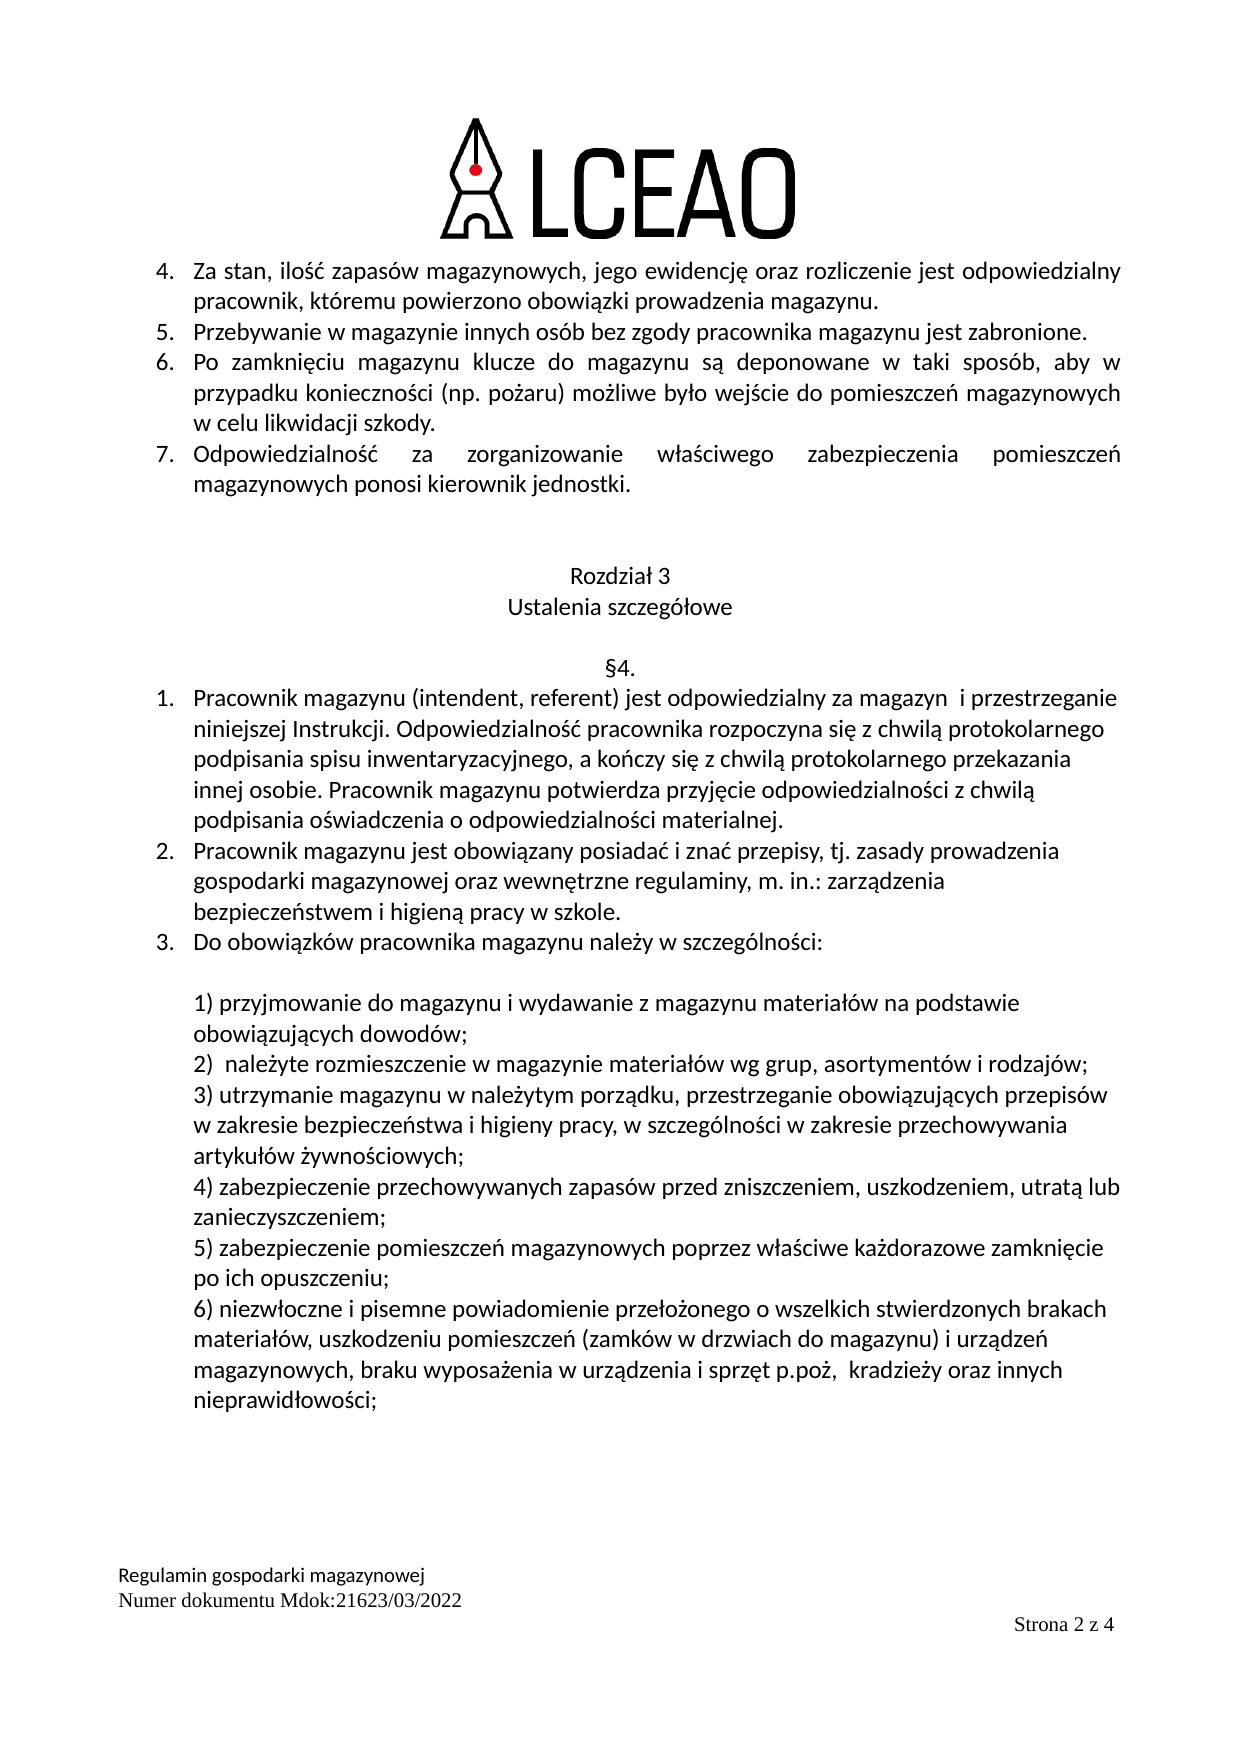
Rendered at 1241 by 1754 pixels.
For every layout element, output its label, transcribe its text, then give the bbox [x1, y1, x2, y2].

list 6) niezwłoczne i pisemne powiadomienie przełożonego o wszelkich stwierdzonych brakach materiałów, uszkodzeniu pomieszczeń (zamków w drzwiach do magazynu) i urządzeń magazynowych, braku wyposażenia w urządzenia i sprzęt p.poż, kradzieży oraz innych nieprawidłowości; [156, 1293, 1122, 1415]
list Za stan, ilość zapasów magazynowych, jego ewidencję oraz rozliczenie jest odpowiedzialny pracownik, któremu powierzono obowiązki prowadzenia magazynu. [156, 255, 1122, 316]
list 5) zabezpieczenie pomieszczeń magazynowych poprzez właściwe każdorazowe zamknięcie po ich opuszczeniu; [156, 1232, 1122, 1293]
list 1) przyjmowanie do magazynu i wydawanie z magazynu materiałów na podstawie obowiązujących dowodów; [156, 987, 1122, 1048]
list Odpowiedzialność za zorganizowanie właściwego zabezpieczenia pomieszczeń magazynowych ponosi kierownik jednostki. [156, 438, 1122, 499]
text Ustalenia szczegółowe [118, 591, 1122, 621]
list Pracownik magazynu (intendent, referent) jest odpowiedzialny za magazyn i przestrzeganie niniejszej Instrukcji. Odpowiedzialność pracownika rozpoczyna się z chwilą protokolarnego podpisania spisu inwentaryzacyjnego, a kończy się z chwilą protokolarnego przekazania innej osobie. Pracownik magazynu potwierdza przyjęcie odpowiedzialności z chwilą podpisania oświadczenia o odpowiedzialności materialnej. [156, 682, 1122, 835]
list Po zamknięciu magazynu klucze do magazynu są deponowane w taki sposób, aby w przypadku konieczności (np. pożaru) możliwe było wejście do pomieszczeń magazynowych w celu likwidacji szkody. [156, 347, 1122, 438]
text §4. [118, 652, 1122, 682]
list 3) utrzymanie magazynu w należytym porządku, przestrzeganie obowiązujących przepisów w zakresie bezpieczeństwa i higieny pracy, w szczególności w zakresie przechowywania artykułów żywnościowych; [156, 1079, 1122, 1171]
list Przebywanie w magazynie innych osób bez zgody pracownika magazynu jest zabronione. [156, 316, 1122, 347]
list 2) należyte rozmieszczenie w magazynie materiałów wg grup, asortymentów i rodzajów; [156, 1048, 1122, 1079]
picture [118, 118, 1123, 255]
text Rozdział 3 [118, 560, 1122, 591]
list Do obowiązków pracownika magazynu należy w szczególności: [156, 926, 1122, 957]
list 4) zabezpieczenie przechowywanych zapasów przed zniszczeniem, uszkodzeniem, utratą lub zanieczyszczeniem; [156, 1171, 1122, 1232]
list Pracownik magazynu jest obowiązany posiadać i znać przepisy, tj. zasady prowadzenia gospodarki magazynowej oraz wewnętrzne regulaminy, m. in.: zarządzenia bezpieczeństwem i higieną pracy w szkole. [156, 835, 1122, 926]
